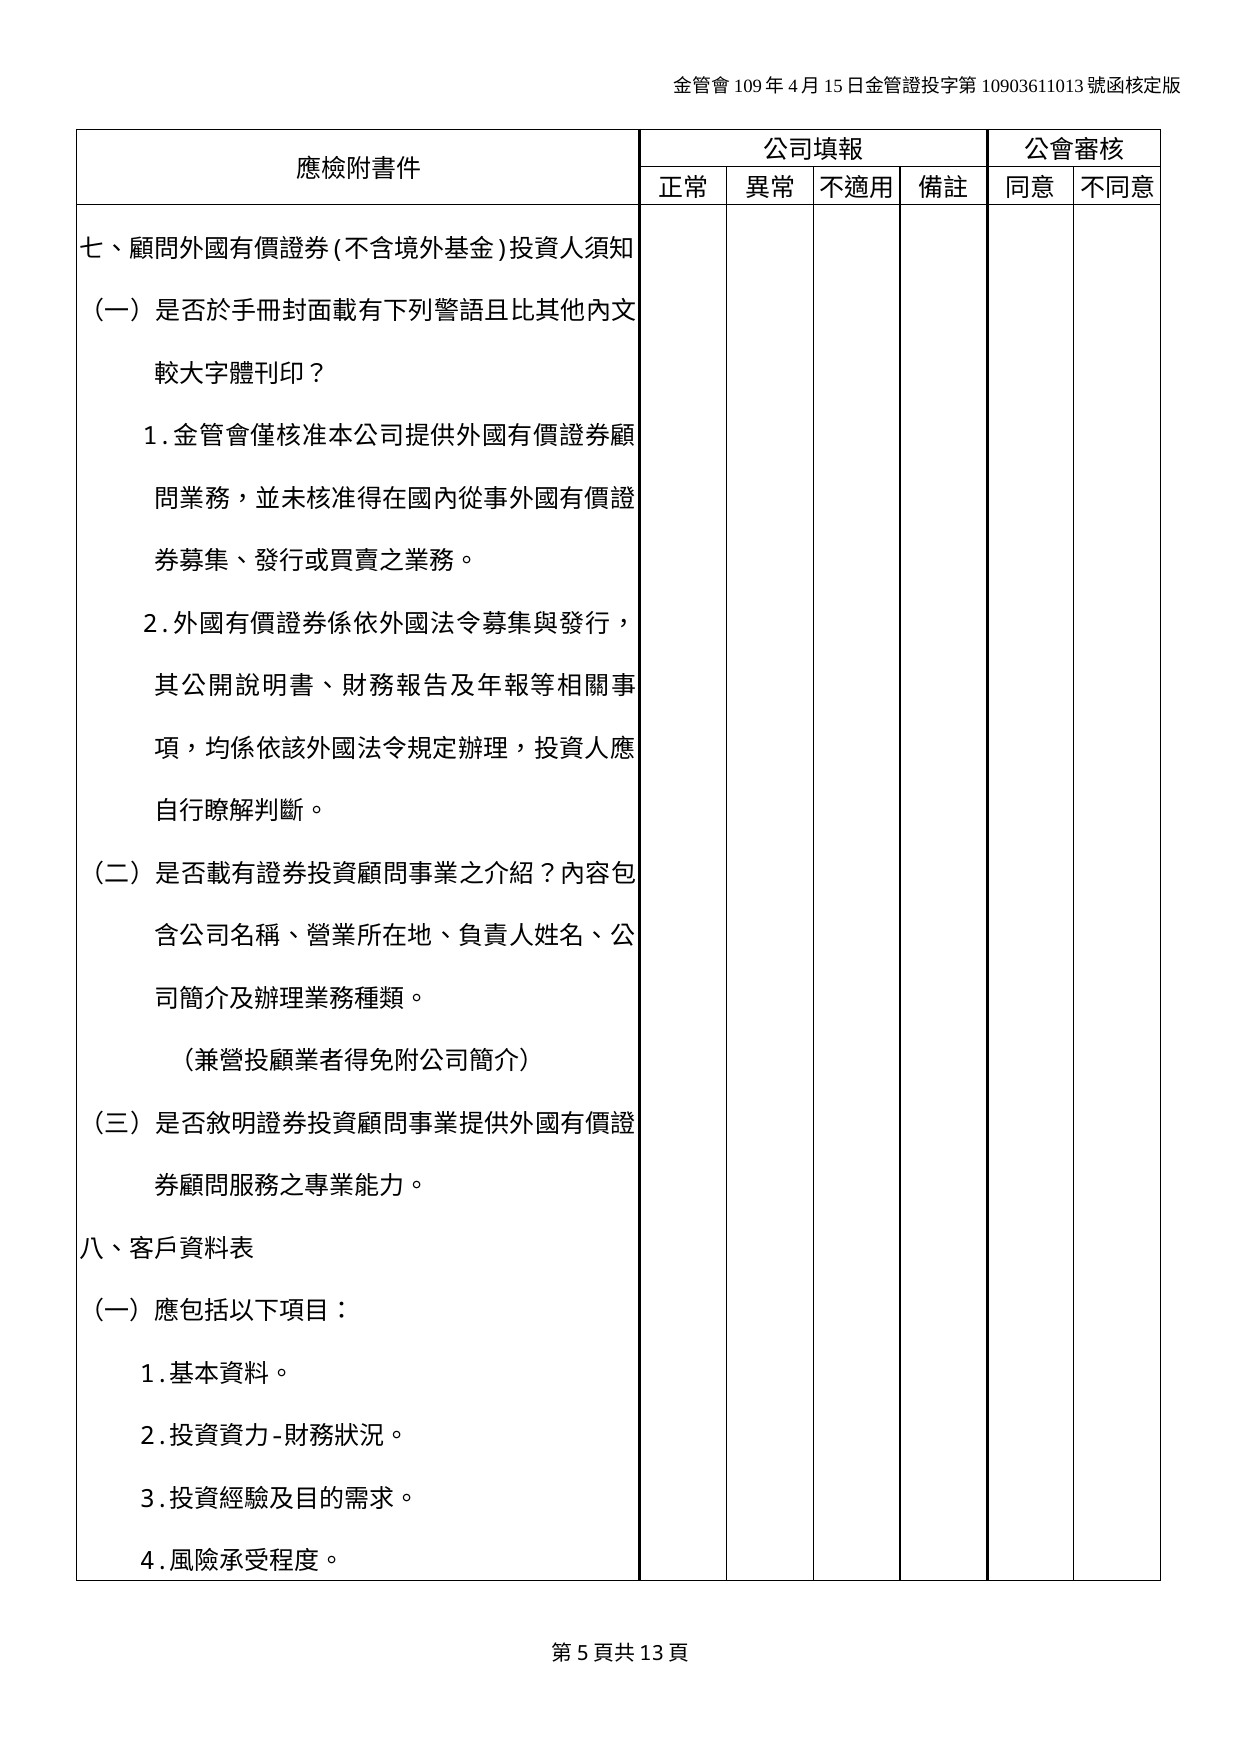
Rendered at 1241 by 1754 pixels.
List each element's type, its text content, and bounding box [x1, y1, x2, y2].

table_cell [989, 205, 1073, 1579]
table_cell [641, 205, 726, 1579]
table_cell [814, 205, 899, 1579]
table_header 應檢附書件 [77, 130, 638, 203]
table_cell 不適用 [814, 167, 899, 203]
table_cell 異常 [727, 167, 813, 203]
table_cell [727, 205, 813, 1579]
table_cell [901, 205, 986, 1579]
table_cell [1074, 205, 1160, 1579]
table_cell 正常 [641, 167, 726, 203]
table_cell 同意 [989, 167, 1073, 203]
table_cell 不同意 [1074, 167, 1160, 203]
table_cell 七、顧問外國有價證券(不含境外基金)投資人須知 （一）是否於手冊封面載有下列警語且比其他內文較大字體刊印？ 1.金管會僅核准本公司提供外國有價證券顧問業務，並未核准得在國內從事外國有價證券募集、發行或買賣之業務。 2.外國有價證券係依外國法令募集與發行，其公開說明書、財務報告及年報等相關事項，均係依該外國法令規定辦理，投資人應自行瞭解判斷。 （二）是否載有證券投資顧問事業之介紹？內容包含公司名稱、營業所在地、負責人姓名、公司簡介及辦理業務種類。 （兼營投顧業者得免附公司簡介） （三）是否敘明證券投資顧問事業提供外國有價證券顧問服務之專業能力。 八、客戶資料表 （一）應包括以下項目： 1.基本資料。 2.投資資力-財務狀況。 3.投資經驗及目的需求。 4.風險承受程度。 [77, 205, 638, 1579]
table_header 公會審核 [989, 130, 1160, 166]
table_cell 備註 [901, 167, 986, 203]
table_header 公司填報 [641, 130, 986, 166]
